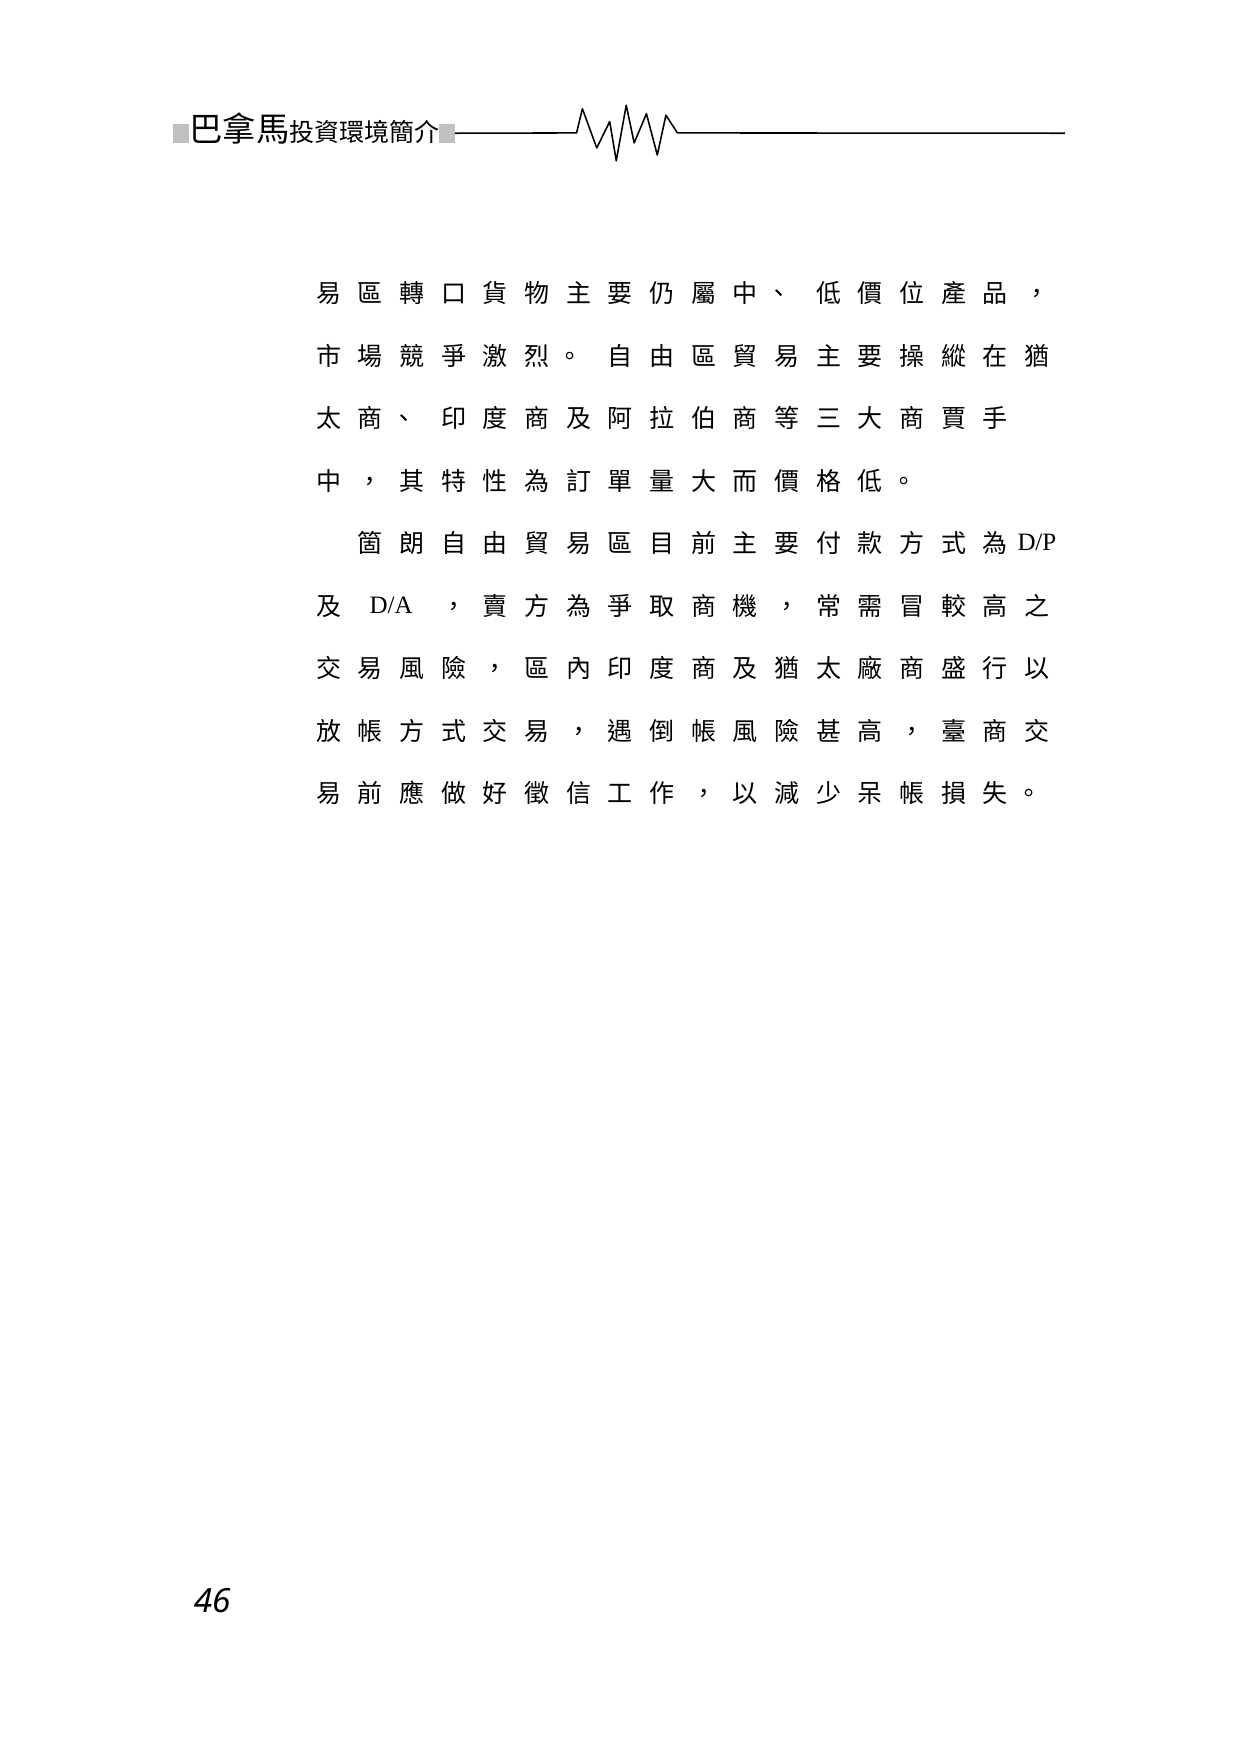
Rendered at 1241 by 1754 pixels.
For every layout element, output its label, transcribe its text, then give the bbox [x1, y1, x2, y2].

text 箇朗自由貿易區目前主要付款方式為D/P及D/A，賣方為爭取商機，常需冒較高之交易風險，區內印度商及猶太廠商盛行以放帳方式交易，遇倒帳風險甚高，臺商交易前應做好徵信工作，以減少呆帳損失。 [281, 500, 1058, 813]
text 易區轉口貨物主要仍屬中、低價位產品，市場競爭激烈。自由區貿易主要操縱在猶太商、印度商及阿拉伯商等三大商賈手中，其特性為訂單量大而價格低。 [281, 250, 1058, 500]
